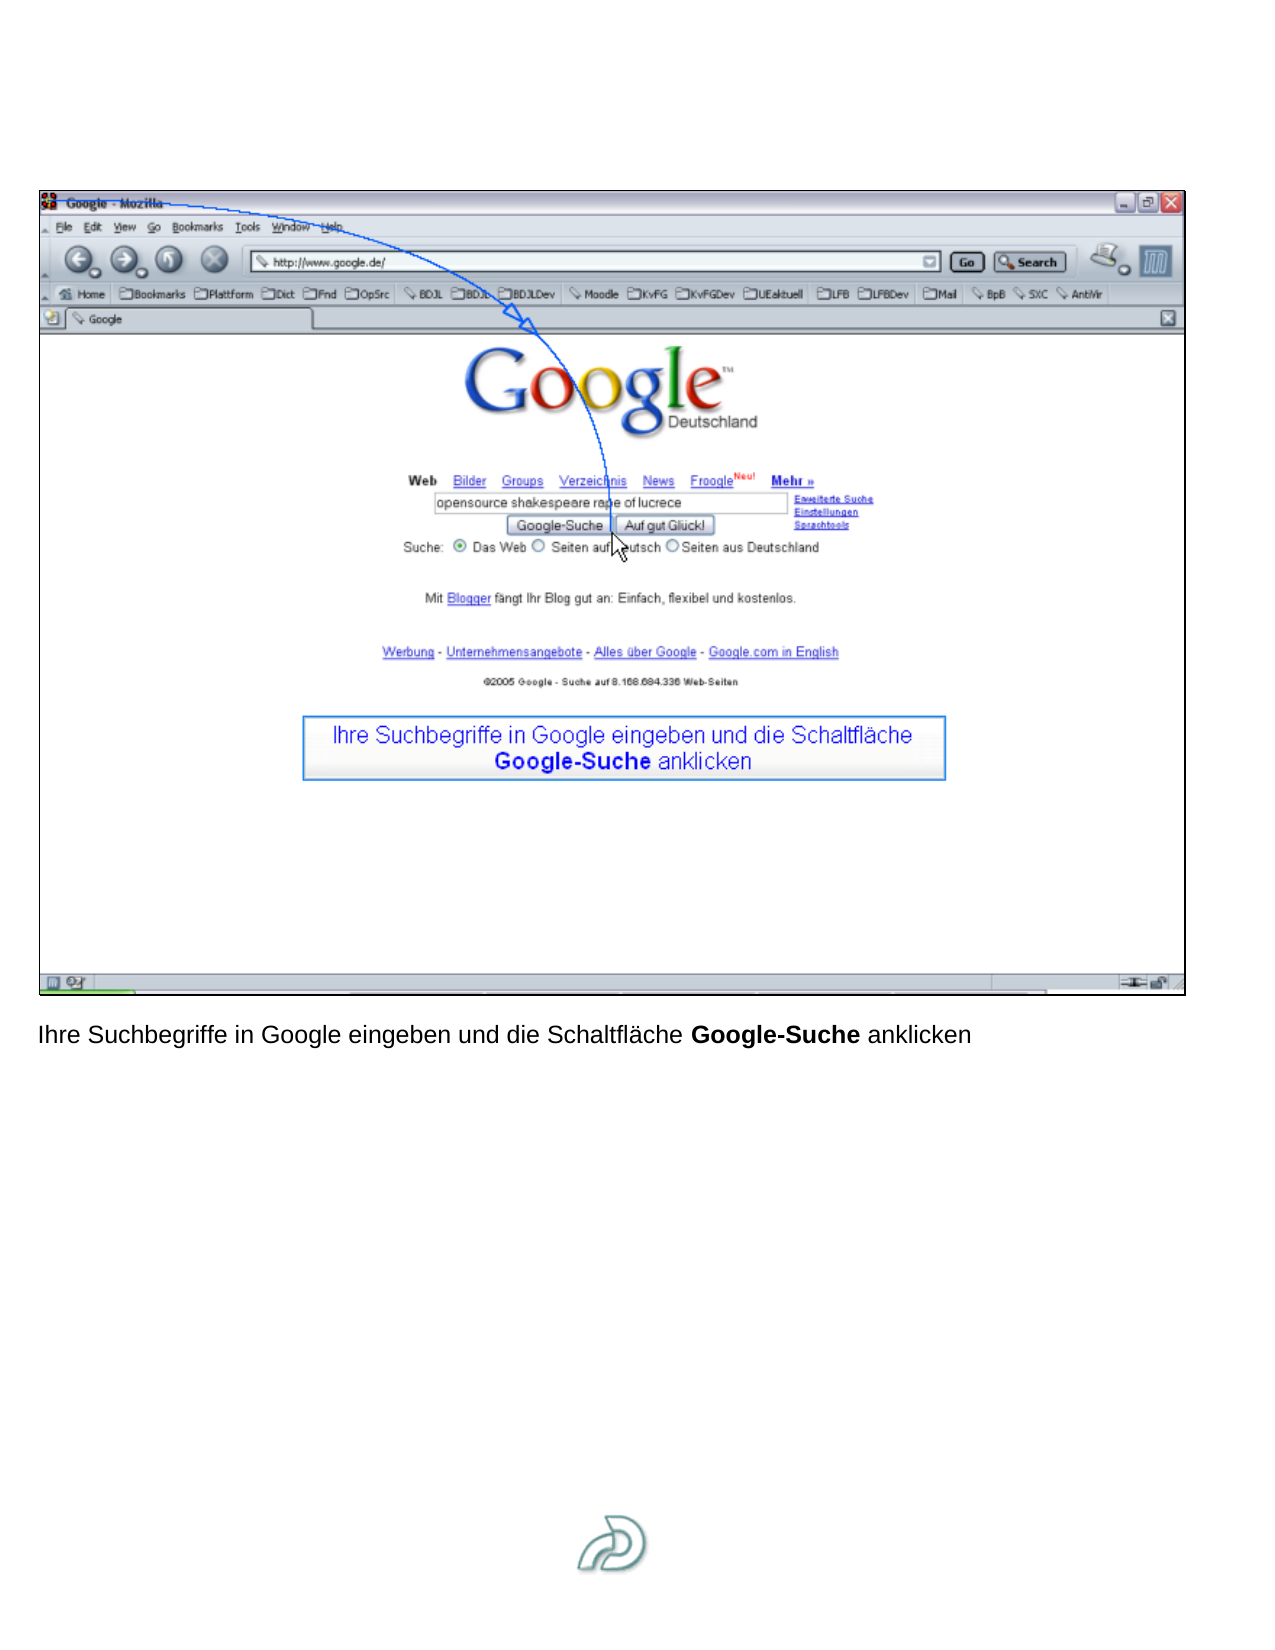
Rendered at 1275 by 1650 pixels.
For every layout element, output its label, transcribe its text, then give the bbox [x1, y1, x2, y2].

picture [40, 191, 1184, 994]
text Ihre Suchbegriffe in Google eingeben und die Schaltfläche Google-Suche anklicken [37, 1020, 1186, 1049]
picture [573, 1512, 651, 1575]
